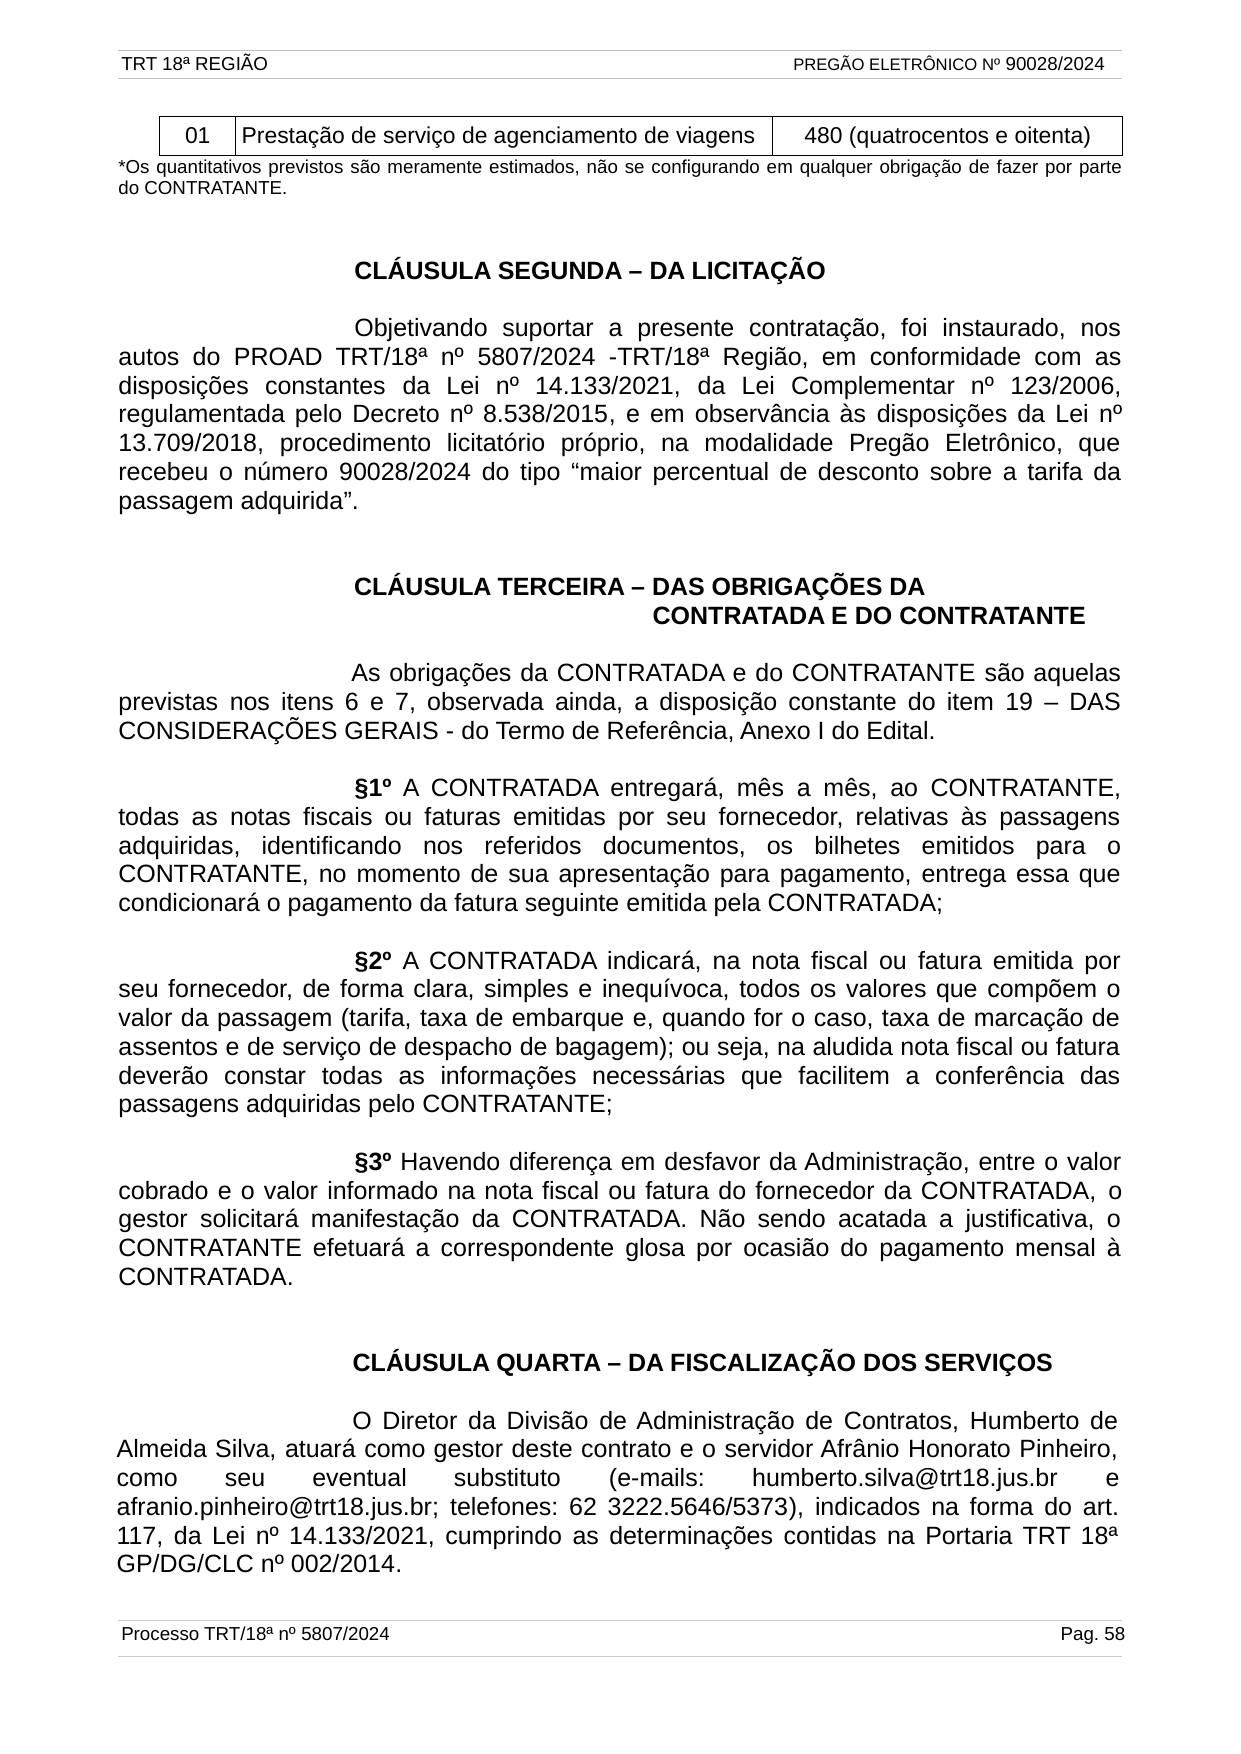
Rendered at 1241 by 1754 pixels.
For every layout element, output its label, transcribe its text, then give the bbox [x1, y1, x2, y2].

text CLÁUSULA SEGUNDA – DA LICITAÇÃO [118, 256, 1122, 284]
table_cell Prestação de serviço de agenciamento de viagens [236, 117, 772, 154]
text CONTRATADA E DO CONTRATANTE [118, 601, 1122, 629]
text *Os quantitativos previstos são meramente estimados, não se configurando em qualquer obrigação de fazer por parte do CONTRATANTE. [118, 156, 1122, 199]
text O Diretor da Divisão de Administração de Contratos, Humberto de Almeida Silva, atuará como gestor deste contrato e o servidor Afrânio Honorato Pinheiro, como seu eventual substituto (e-mails: humberto.silva@trt18.jus.br e afranio.pinheiro@trt18.jus.br; telefones: 62 3222.5646/5373), indicados na forma do art. 117, da Lei nº 14.133/2021, cumprindo as determinações contidas na Portaria TRT 18ª GP/DG/CLC nº 002/2014. [116, 1406, 1119, 1578]
text CLÁUSULA TERCEIRA – DAS OBRIGAÇÕES DA [118, 572, 1122, 601]
table_cell 01 [160, 117, 235, 154]
text §2º A CONTRATADA indicará, na nota fiscal ou fatura emitida por seu fornecedor, de forma clara, simples e inequívoca, todos os valores que compõem o valor da passagem (tarifa, taxa de embarque e, quando for o caso, taxa de marcação de assentos e de serviço de despacho de bagagem); ou seja, na aludida nota fiscal ou fatura deverão constar todas as informações necessárias que facilitem a conferência das passagens adquiridas pelo CONTRATANTE; [118, 946, 1122, 1118]
text CLÁUSULA QUARTA – DA FISCALIZAÇÃO DOS SERVIÇOS [118, 1348, 1122, 1377]
text §1º A CONTRATADA entregará, mês a mês, ao CONTRATANTE, todas as notas fiscais ou faturas emitidas por seu fornecedor, relativas às passagens adquiridas, identificando nos referidos documentos, os bilhetes emitidos para o CONTRATANTE, no momento de sua apresentação para pagamento, entrega essa que condicionará o pagamento da fatura seguinte emitida pela CONTRATADA; [118, 773, 1122, 917]
table_cell 480 (quatrocentos e oitenta) [773, 117, 1122, 154]
text §3º Havendo diferença em desfavor da Administração, entre o valor cobrado e o valor informado na nota fiscal ou fatura do fornecedor da CONTRATADA, o gestor solicitará manifestação da CONTRATADA. Não sendo acatada a justificativa, o CONTRATANTE efetuará a correspondente glosa por ocasião do pagamento mensal à CONTRATADA. [118, 1147, 1122, 1291]
text Objetivando suportar a presente contratação, foi instaurado, nos autos do PROAD TRT/18ª nº 5807/2024 -TRT/18ª Região, em conformidade com as disposições constantes da Lei nº 14.133/2021, da Lei Complementar nº 123/2006, regulamentada pelo Decreto nº 8.538/2015, e em observância às disposições da Lei nº 13.709/2018, procedimento licitatório próprio, na modalidade Pregão Eletrônico, que recebeu o número 90028/2024 do tipo “maior percentual de desconto sobre a tarifa da passagem adquirida”. [118, 313, 1122, 514]
text As obrigações da CONTRATADA e do CONTRATANTE são aquelas previstas nos itens 6 e 7, observada ainda, a disposição constante do item 19 – DAS CONSIDERAÇÕES GERAIS - do Termo de Referência, Anexo I do Edital. [118, 658, 1122, 744]
